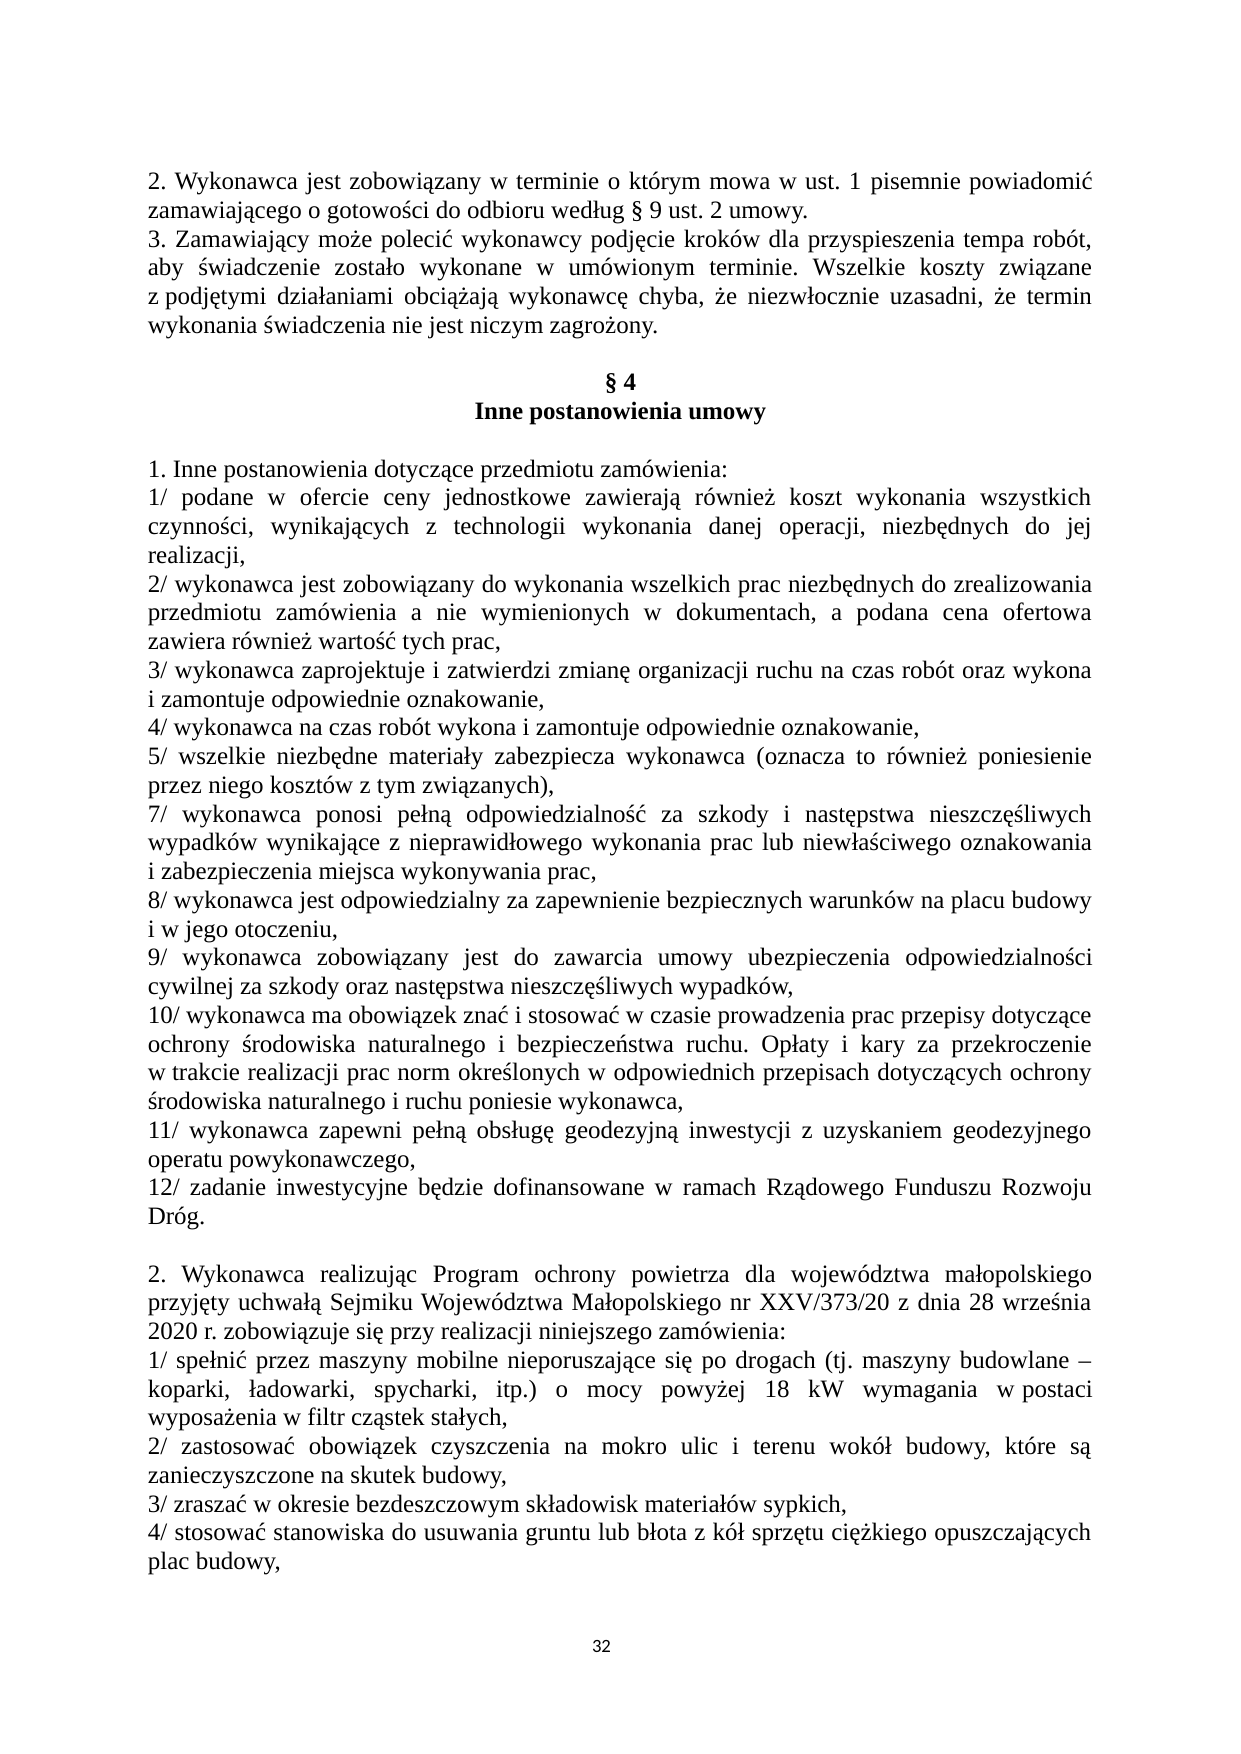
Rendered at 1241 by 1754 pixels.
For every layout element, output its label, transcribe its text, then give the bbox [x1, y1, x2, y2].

text 2/ wykonawca jest zobowiązany do wykonania wszelkich prac niezbędnych do zrealizowania przedmiotu zamówienia a nie wymienionych w dokumentach, a podana cena ofertowa zawiera również wartość tych prac, [148, 569, 1093, 655]
text 1/ podane w ofercie ceny jednostkowe zawierają również koszt wykonania wszystkich czynności, wynikających z technologii wykonania danej operacji, niezbędnych do jej realizacji, [148, 482, 1093, 569]
text 3. Zamawiający może polecić wykonawcy podjęcie kroków dla przyspieszenia tempa robót, aby świadczenie zostało wykonane w umówionym terminie. Wszelkie koszty związane z podjętymi działaniami obciążają wykonawcę chyba, że niezwłocznie uzasadni, że termin wykonania świadczenia nie jest niczym zagrożony. [148, 224, 1093, 339]
text 4/ stosować stanowiska do usuwania gruntu lub błota z kół sprzętu ciężkiego opuszczających plac budowy, [148, 1517, 1093, 1575]
text Inne postanowienia umowy [148, 396, 1093, 425]
text 10/ wykonawca ma obowiązek znać i stosować w czasie prowadzenia prac przepisy dotyczące ochrony środowiska naturalnego i bezpieczeństwa ruchu. Opłaty i kary za przekroczenie w trakcie realizacji prac norm określonych w odpowiednich przepisach dotyczących ochrony środowiska naturalnego i ruchu poniesie wykonawca, [148, 1000, 1093, 1115]
text 4/ wykonawca na czas robót wykona i zamontuje odpowiednie oznakowanie, [148, 712, 1093, 741]
text 2/ zastosować obowiązek czyszczenia na mokro ulic i terenu wokół budowy, które są zanieczyszczone na skutek budowy, [148, 1431, 1093, 1489]
text § 4 [148, 367, 1093, 396]
text 1. Inne postanowienia dotyczące przedmiotu zamówienia: [148, 454, 1093, 482]
text 1/ spełnić przez maszyny mobilne nieporuszające się po drogach (tj. maszyny budowlane – koparki, ładowarki, spycharki, itp.) o mocy powyżej 18 kW wymagania w postaci wyposażenia w filtr cząstek stałych, [148, 1345, 1093, 1431]
text 9/ wykonawca zobowiązany jest do zawarcia umowy ubezpieczenia odpowiedzialności cywilnej za szkody oraz następstwa nieszczęśliwych wypadków, [148, 942, 1093, 1000]
text 2. Wykonawca realizując Program ochrony powietrza dla województwa małopolskiego przyjęty uchwałą Sejmiku Województwa Małopolskiego nr XXV/373/20 z dnia 28 września 2020 r. zobowiązuje się przy realizacji niniejszego zamówienia: [148, 1259, 1093, 1345]
text 8/ wykonawca jest odpowiedzialny za zapewnienie bezpiecznych warunków na placu budowy i w jego otoczeniu, [148, 885, 1093, 942]
list 11/ wykonawca zapewni pełną obsługę geodezyjną inwestycji z uzyskaniem geodezyjnego operatu powykonawczego, [148, 1115, 1093, 1172]
text 12/ zadanie inwestycyjne będzie dofinansowane w ramach Rządowego Funduszu Rozwoju Dróg. [148, 1172, 1093, 1230]
text 3/ zraszać w okresie bezdeszczowym składowisk materiałów sypkich, [148, 1489, 1093, 1517]
text 3/ wykonawca zaprojektuje i zatwierdzi zmianę organizacji ruchu na czas robót oraz wykona i zamontuje odpowiednie oznakowanie, [148, 655, 1093, 712]
text 5/ wszelkie niezbędne materiały zabezpiecza wykonawca (oznacza to również poniesienie przez niego kosztów z tym związanych), [148, 741, 1093, 799]
text 7/ wykonawca ponosi pełną odpowiedzialność za szkody i następstwa nieszczęśliwych wypadków wynikające z nieprawidłowego wykonania prac lub niewłaściwego oznakowania i zabezpieczenia miejsca wykonywania prac, [148, 799, 1093, 885]
text 2. Wykonawca jest zobowiązany w terminie o którym mowa w ust. 1 pisemnie powiadomić zamawiającego o gotowości do odbioru według § 9 ust. 2 umowy. [148, 166, 1093, 224]
